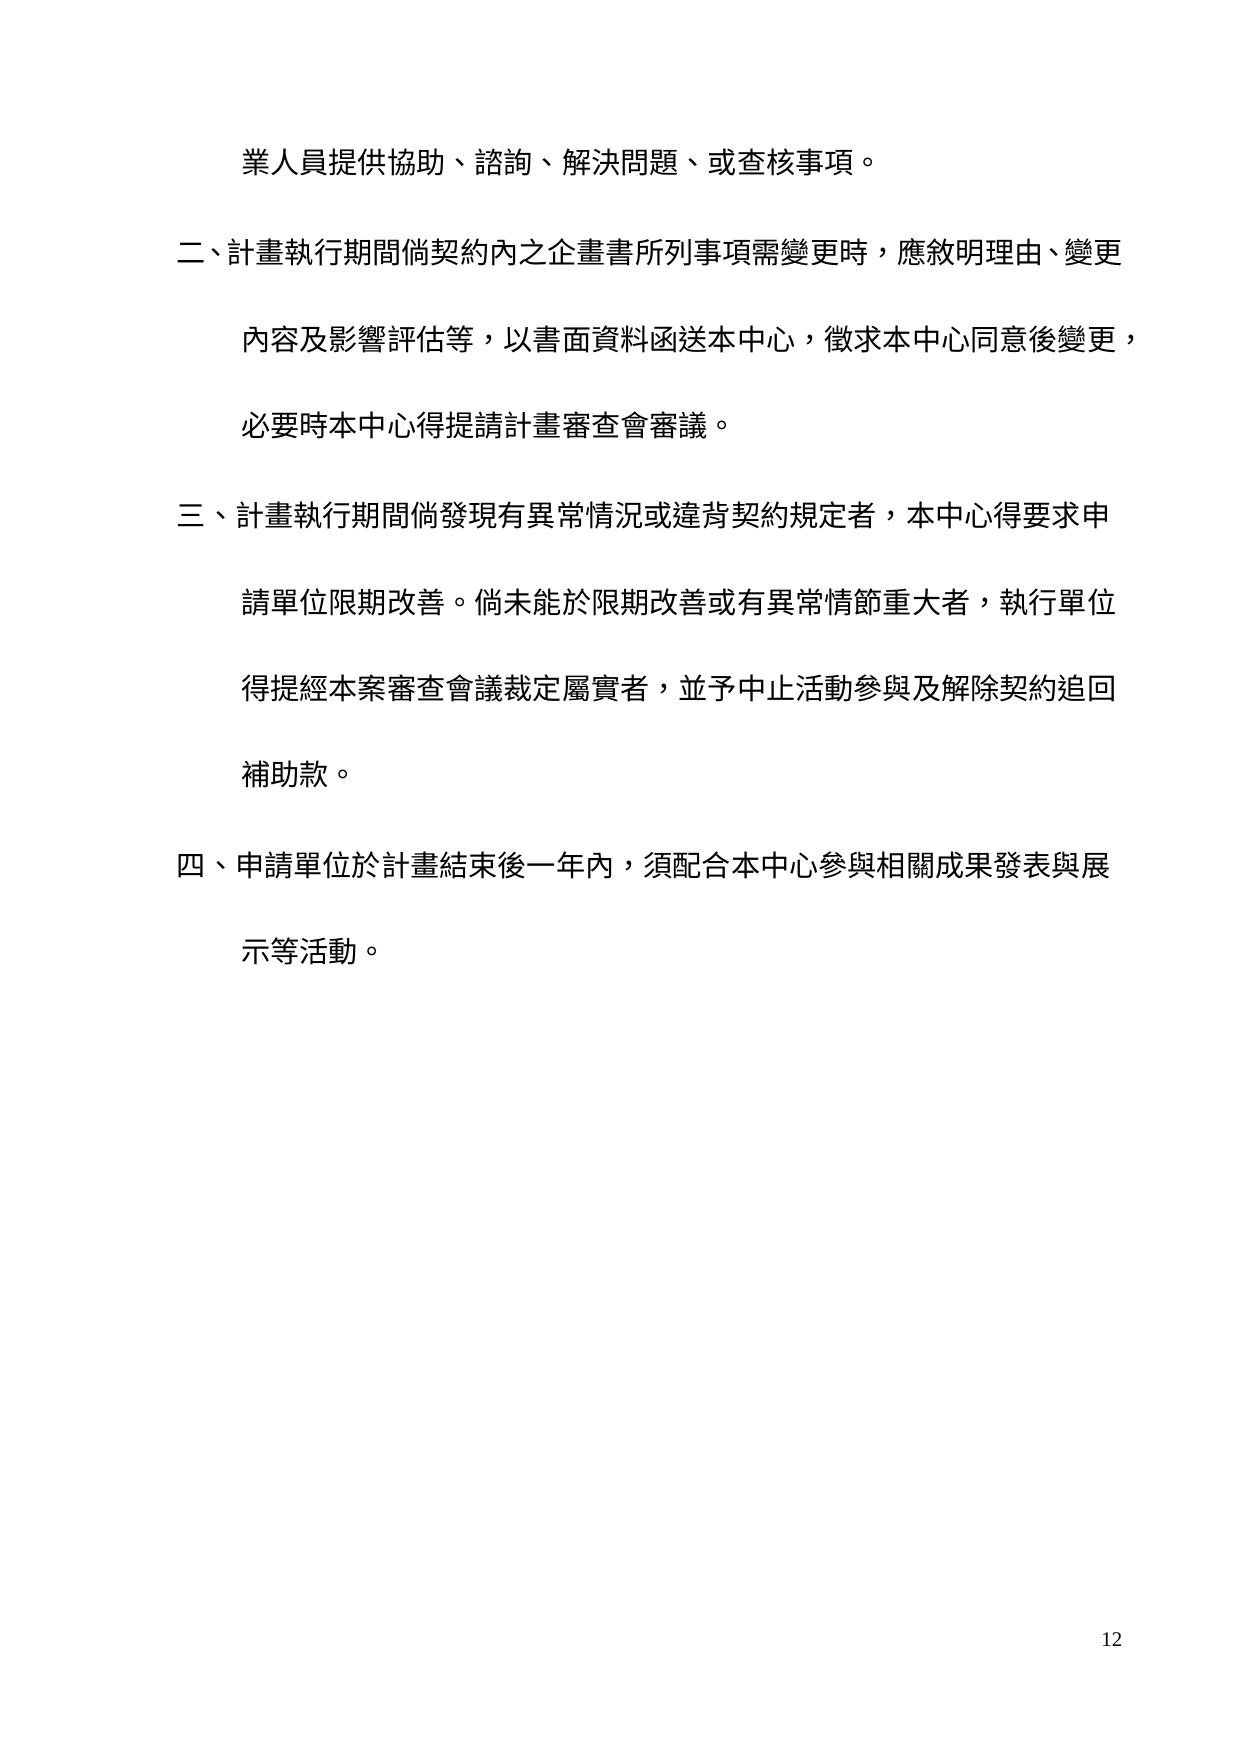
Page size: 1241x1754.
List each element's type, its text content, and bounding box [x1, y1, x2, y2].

text 業人員提供協助、諮詢、解決問題、或查核事項。 [177, 123, 1122, 198]
text 二、計畫執行期間倘契約內之企畫書所列事項需變更時，應敘明理由、變更內容及影響評估等，以書面資料函送本中心，徵求本中心同意後變更，必要時本中心得提請計畫審查會審議。 [177, 213, 1122, 461]
text 四、申請單位於計畫結束後一年內，須配合本中心參與相關成果發表與展示等活動。 [177, 826, 1122, 987]
text 三、計畫執行期間倘發現有異常情況或違背契約規定者，本中心得要求申請單位限期改善。倘未能於限期改善或有異常情節重大者，執行單位得提經本案審查會議裁定屬實者，並予中止活動參與及解除契約追回補助款。 [177, 477, 1122, 810]
